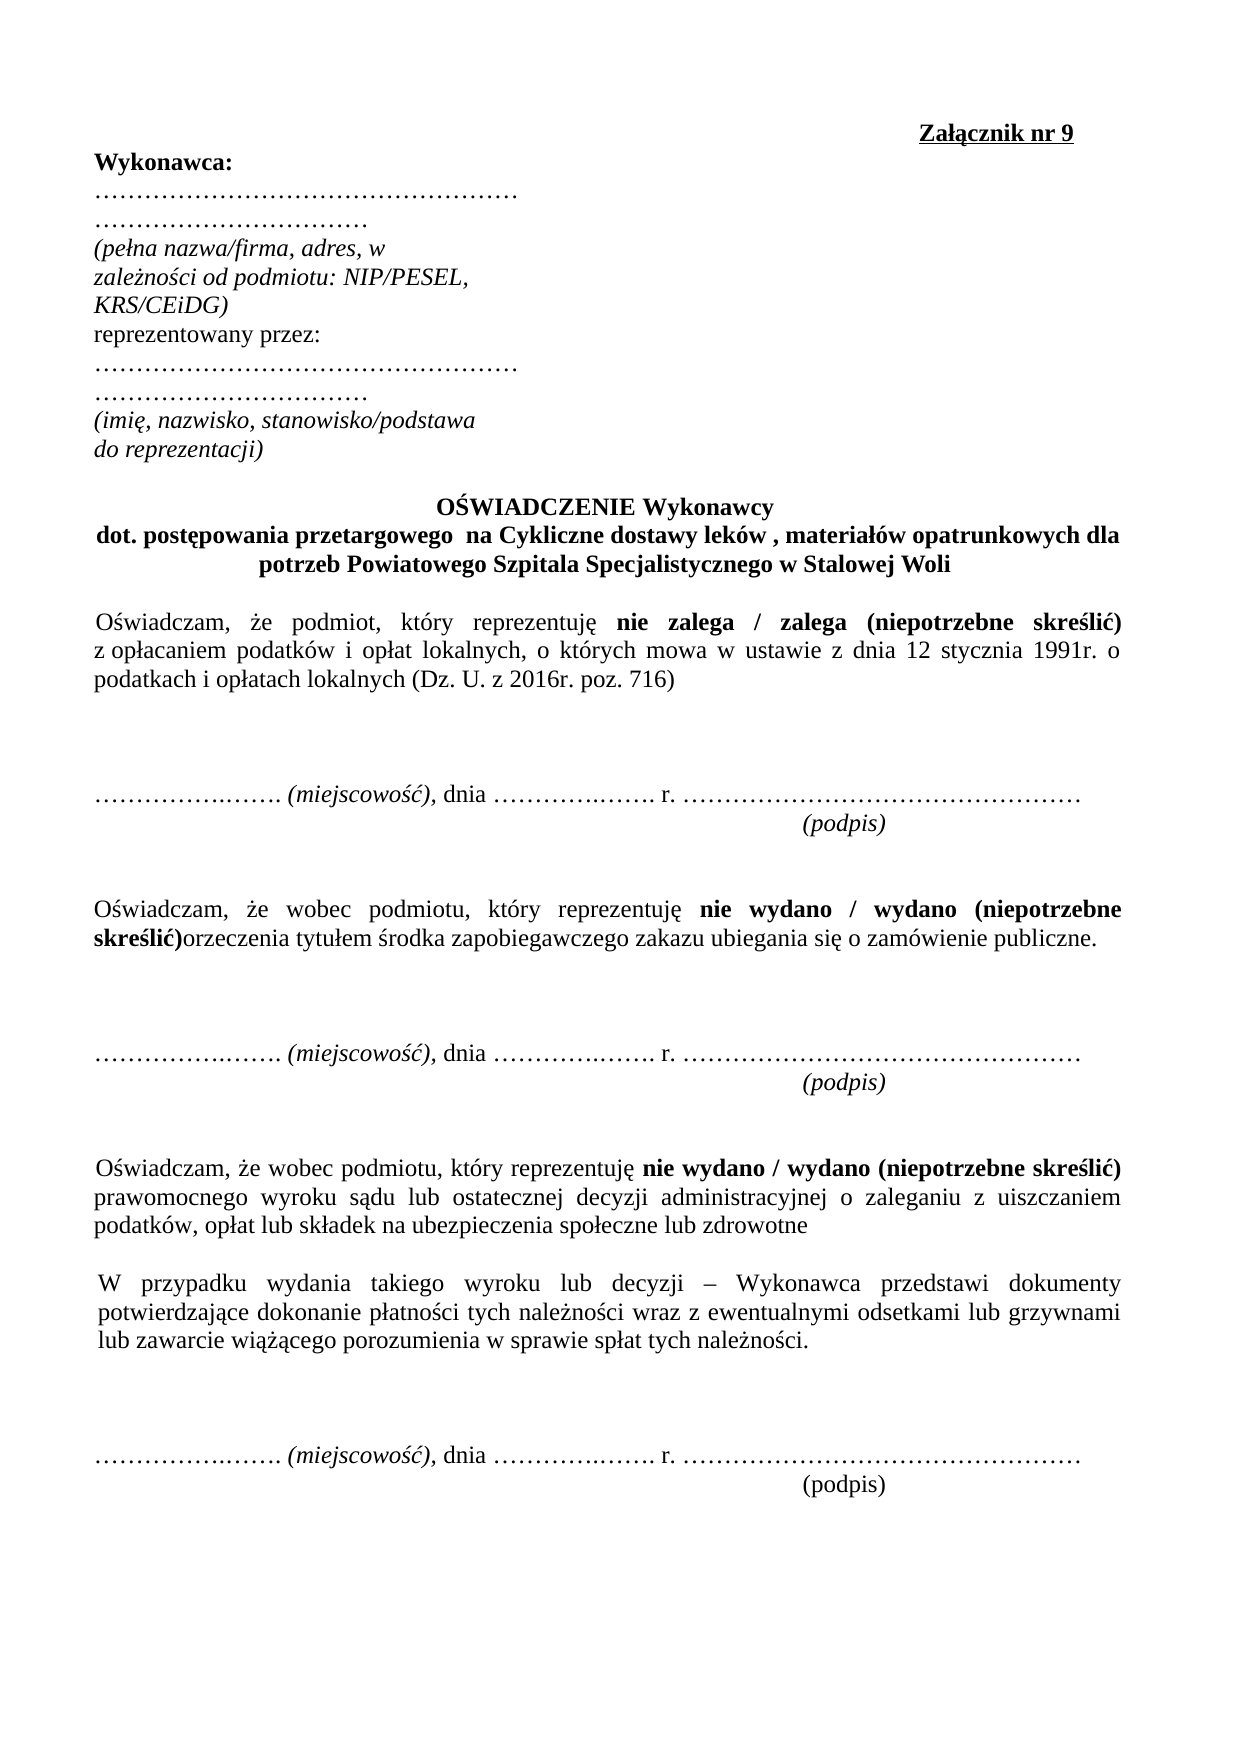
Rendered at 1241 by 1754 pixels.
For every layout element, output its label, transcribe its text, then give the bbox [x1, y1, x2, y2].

text (podpis) [802, 1469, 1122, 1498]
text OŚWIADCZENIE Wykonawcy [94, 492, 1122, 521]
text Wykonawca: [94, 147, 1122, 176]
text …………….……. (miejscowość), dnia ………….……. r. ………………………………………… [94, 1038, 1122, 1067]
text …………………………………………… [94, 348, 1122, 377]
text (podpis) [802, 808, 1122, 837]
text …………………………… [94, 204, 1122, 233]
text (pełna nazwa/firma, adres, w [94, 233, 1122, 262]
text reprezentowany przez: [94, 319, 1122, 348]
text Oświadczam, że podmiot, który reprezentuję nie zalega / zalega (niepotrzebne skreślić) z opłacaniem podatków i opłat lokalnych, o których mowa w ustawie z dnia 12 stycznia 1991r. o podatkach i opłatach lokalnych (Dz. U. z 2016r. poz. 716) [94, 607, 1122, 693]
text Oświadczam, że wobec podmiotu, który reprezentuję nie wydano / wydano (niepotrzebne skreślić)orzeczenia tytułem środka zapobiegawczego zakazu ubiegania się o zamówienie publiczne. [94, 894, 1122, 952]
text dot. postępowania przetargowego na Cykliczne dostawy leków , materiałów opatrunkowych dla potrzeb Powiatowego Szpitala Specjalistycznego w Stalowej Woli [94, 521, 1122, 578]
text …………….……. (miejscowość), dnia ………….……. r. ………………………………………… [94, 779, 1122, 808]
text …………………………… [94, 377, 1122, 406]
text …………….……. (miejscowość), dnia ………….……. r. ………………………………………… [94, 1441, 1122, 1469]
text Oświadczam, że wobec podmiotu, który reprezentuję nie wydano / wydano (niepotrzebne skreślić) prawomocnego wyroku sądu lub ostatecznej decyzji administracyjnej o zaleganiu z uiszczaniem podatków, opłat lub składek na ubezpieczenia społeczne lub zdrowotne [94, 1153, 1122, 1239]
text …………………………………………… [94, 176, 1122, 204]
text zależności od podmiotu: NIP/PESEL, [94, 262, 1122, 291]
text do reprezentacji) [94, 434, 1122, 463]
text KRS/CEiDG) [94, 291, 1122, 319]
text (imię, nazwisko, stanowisko/podstawa [94, 406, 1122, 434]
subtitle Załącznik nr 9 [919, 118, 1122, 147]
text (podpis) [802, 1067, 1122, 1096]
text W przypadku wydania takiego wyroku lub decyzji – Wykonawca przedstawi dokumenty potwierdzające dokonanie płatności tych należności wraz z ewentualnymi odsetkami lub grzywnami lub zawarcie wiążącego porozumienia w sprawie spłat tych należności. [98, 1268, 1122, 1354]
